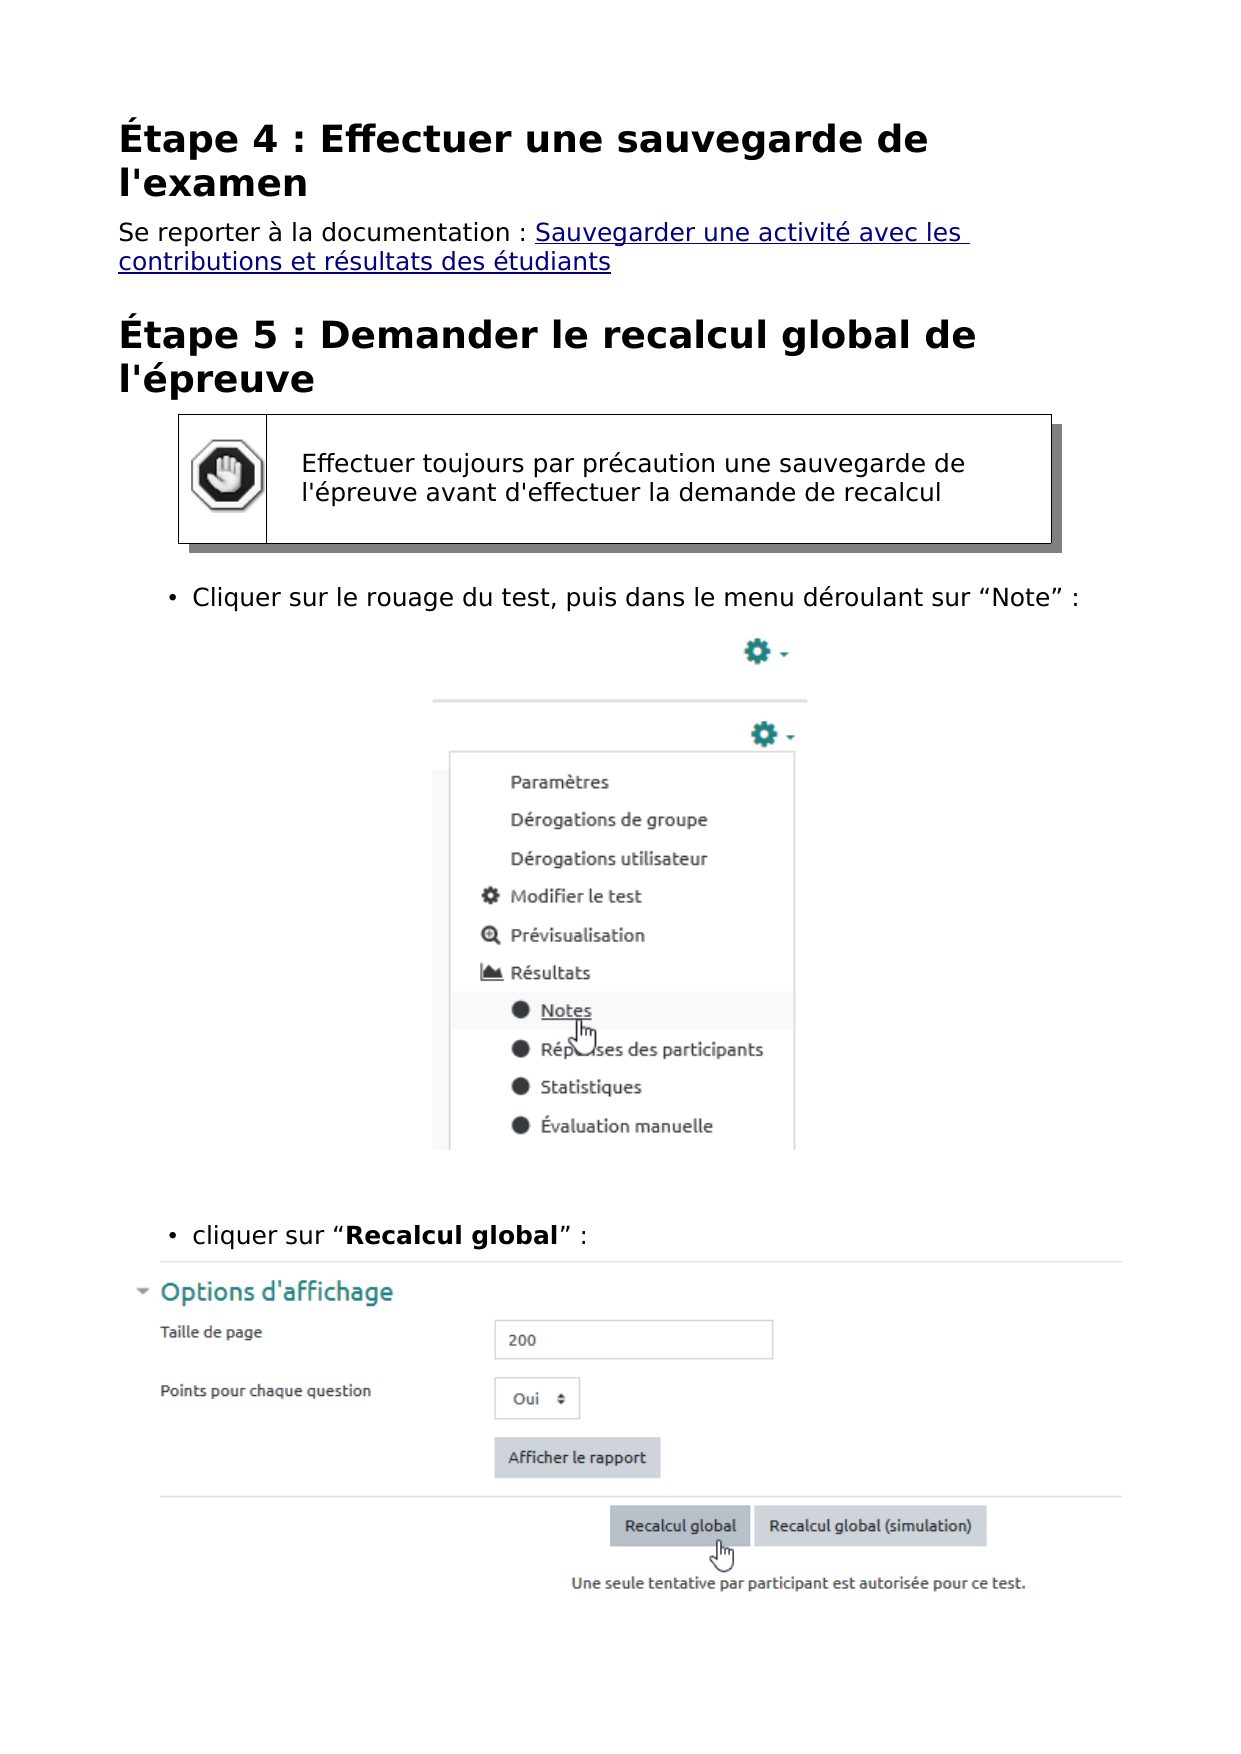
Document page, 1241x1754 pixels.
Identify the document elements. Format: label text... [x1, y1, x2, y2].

picture [118, 1250, 1123, 1612]
picture [432, 612, 808, 1150]
list Cliquer sur le rouage du test, puis dans le menu déroulant sur “Note” : [177, 583, 1122, 612]
list cliquer sur “Recalcul global” : [177, 1221, 1122, 1250]
subtitle Étape 4 : Effectuer une sauvegarde de l'examen [118, 118, 1122, 205]
table_header Effectuer toujours par précaution une sauvegarde de l'épreuve avant d'effectuer la demande de recalcul [267, 415, 1051, 543]
text Se reporter à la documentation : Sauvegarder une activité avec les contributions et résultats des étudiants [118, 218, 1122, 276]
table_header [179, 415, 266, 543]
picture [190, 437, 266, 513]
subtitle Étape 5 : Demander le recalcul global de l'épreuve [118, 314, 1122, 401]
